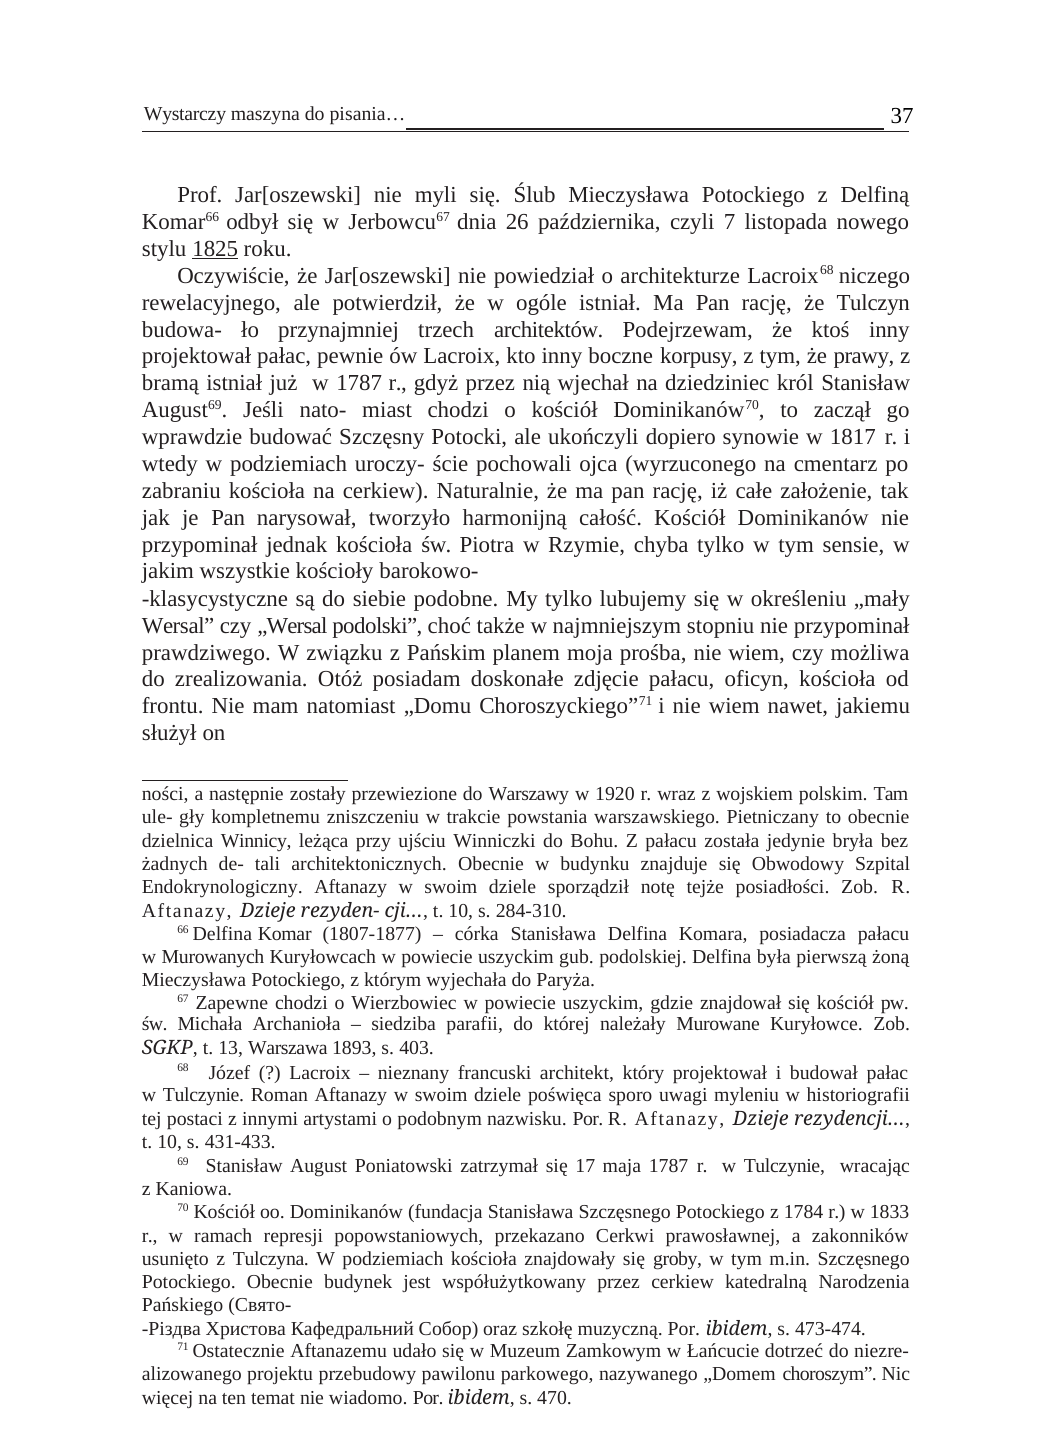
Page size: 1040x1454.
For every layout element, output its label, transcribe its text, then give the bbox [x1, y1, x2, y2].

text Prof. Jar[oszewski] nie myli się. Ślub Mieczysława Potockiego z Delfiną Komar66 odbył się w Jerbowcu67 dnia 26 października, czyli 7 listopada nowego stylu 1825 roku. [142, 181, 910, 261]
text -Різдва Христова Кафедральний Собор) oraz szkołę muzyczną. Por. ibidem, s. 473-474. [142, 1317, 923, 1340]
text 66 Delfina Komar (1807-1877) – córka Stanisława Delfina Komara, posiadacza pałacu w Murowanych Kuryłowcach w powiecie uszyckim gub. podolskiej. Delfina była pierwszą żoną Mieczysława Potockiego, z którym wyjechała do Paryża. [142, 922, 910, 991]
text 67 Zapewne chodzi o Wierzbowiec w powiecie uszyckim, gdzie znajdował się kościół pw. św. Michała Archanioła – siedziba parafii, do której należały Murowane Kuryłowce. Zob. SGKP, t. 13, Warszawa 1893, s. 403. [142, 992, 910, 1060]
text 68 Józef (?) Lacroix – nieznany francuski architekt, który projektował i budował pałac w Tulczynie. Roman Aftanazy w swoim dziele poświęca sporo uwagi myleniu w historiografii tej postaci z innymi artystami o podobnym nazwisku. Por. R. Aftanazy, Dzieje rezydencji…, t. 10, s. 431-433. [142, 1062, 910, 1153]
text ności, a następnie zostały przewiezione do Warszawy w 1920 r. wraz z wojskiem polskim. Tam ule- gły kompletnemu zniszczeniu w trakcie powstania warszawskiego. Pietniczany to obecnie dzielnica Winnicy, leżąca przy ujściu Winniczki do Bohu. Z pałacu została jedynie bryła bez żadnych de- tali architektonicznych. Obecnie w budynku znajduje się Obwodowy Szpital Endokrynologiczny. Aftanazy w swoim dziele sporządził notę tejże posiadłości. Zob. R. Aftanazy, Dzieje rezyden- cji…, t. 10, s. 284-310. [142, 782, 910, 922]
text -klasycystyczne są do siebie podobne. My tylko lubujemy się w określeniu „mały Wersal” czy „Wersal podolski”, choć także w najmniejszym stopniu nie przypominał prawdziwego. W związku z Pańskim planem moja prośba, nie wiem, czy możliwa do zrealizowania. Otóż posiadam doskonałe zdjęcie pałacu, oficyn, kościoła od frontu. Nie mam natomiast „Domu Choroszyckiego”71 i nie wiem nawet, jakiemu służył on [142, 585, 910, 746]
text 71 Ostatecznie Aftanazemu udało się w Muzeum Zamkowym w Łańcucie dotrzeć do niezre- alizowanego projektu przebudowy pawilonu parkowego, nazywanego „Domem choroszym”. Nic więcej na ten temat nie wiadomo. Por. ibidem, s. 470. [142, 1340, 910, 1411]
text 70 Kościół oo. Dominikanów (fundacja Stanisława Szczęsnego Potockiego z 1784 r.) w 1833 r., w ramach represji popowstaniowych, przekazano Cerkwi prawosławnej, a zakonników usunięto z Tulczyna. W podziemiach kościoła znajdowały się groby, w tym m.in. Szczęsnego Potockiego. Obecnie budynek jest współużytkowany przez cerkiew katedralną Narodzenia Pańskiego (Свято- [142, 1200, 910, 1316]
text 69 Stanisław August Poniatowski zatrzymał się 17 maja 1787 r. w Tulczynie, wracając z Kaniowa. [142, 1154, 910, 1200]
text Oczywiście, że Jar[oszewski] nie powiedział o architekturze Lacroix68 niczego rewelacyjnego, ale potwierdził, że w ogóle istniał. Ma Pan rację, że Tulczyn budowa- ło przynajmniej trzech architektów. Podejrzewam, że ktoś inny projektował pałac, pewnie ów Lacroix, kto inny boczne korpusy, z tym, że prawy, z bramą istniał już w 1787 r., gdyż przez nią wjechał na dziedziniec król Stanisław August69. Jeśli nato- miast chodzi o kościół Dominikanów70, to zaczął go wprawdzie budować Szczęsny Potocki, ale ukończyli dopiero synowie w 1817 r. i wtedy w podziemiach uroczy- ście pochowali ojca (wyrzuconego na cmentarz po zabraniu kościoła na cerkiew). Naturalnie, że ma pan rację, iż całe założenie, tak jak je Pan narysował, tworzyło harmonijną całość. Kościół Dominikanów nie przypominał jednak kościoła św. Piotra w Rzymie, chyba tylko w tym sensie, w jakim wszystkie kościoły barokowo- [142, 262, 910, 584]
